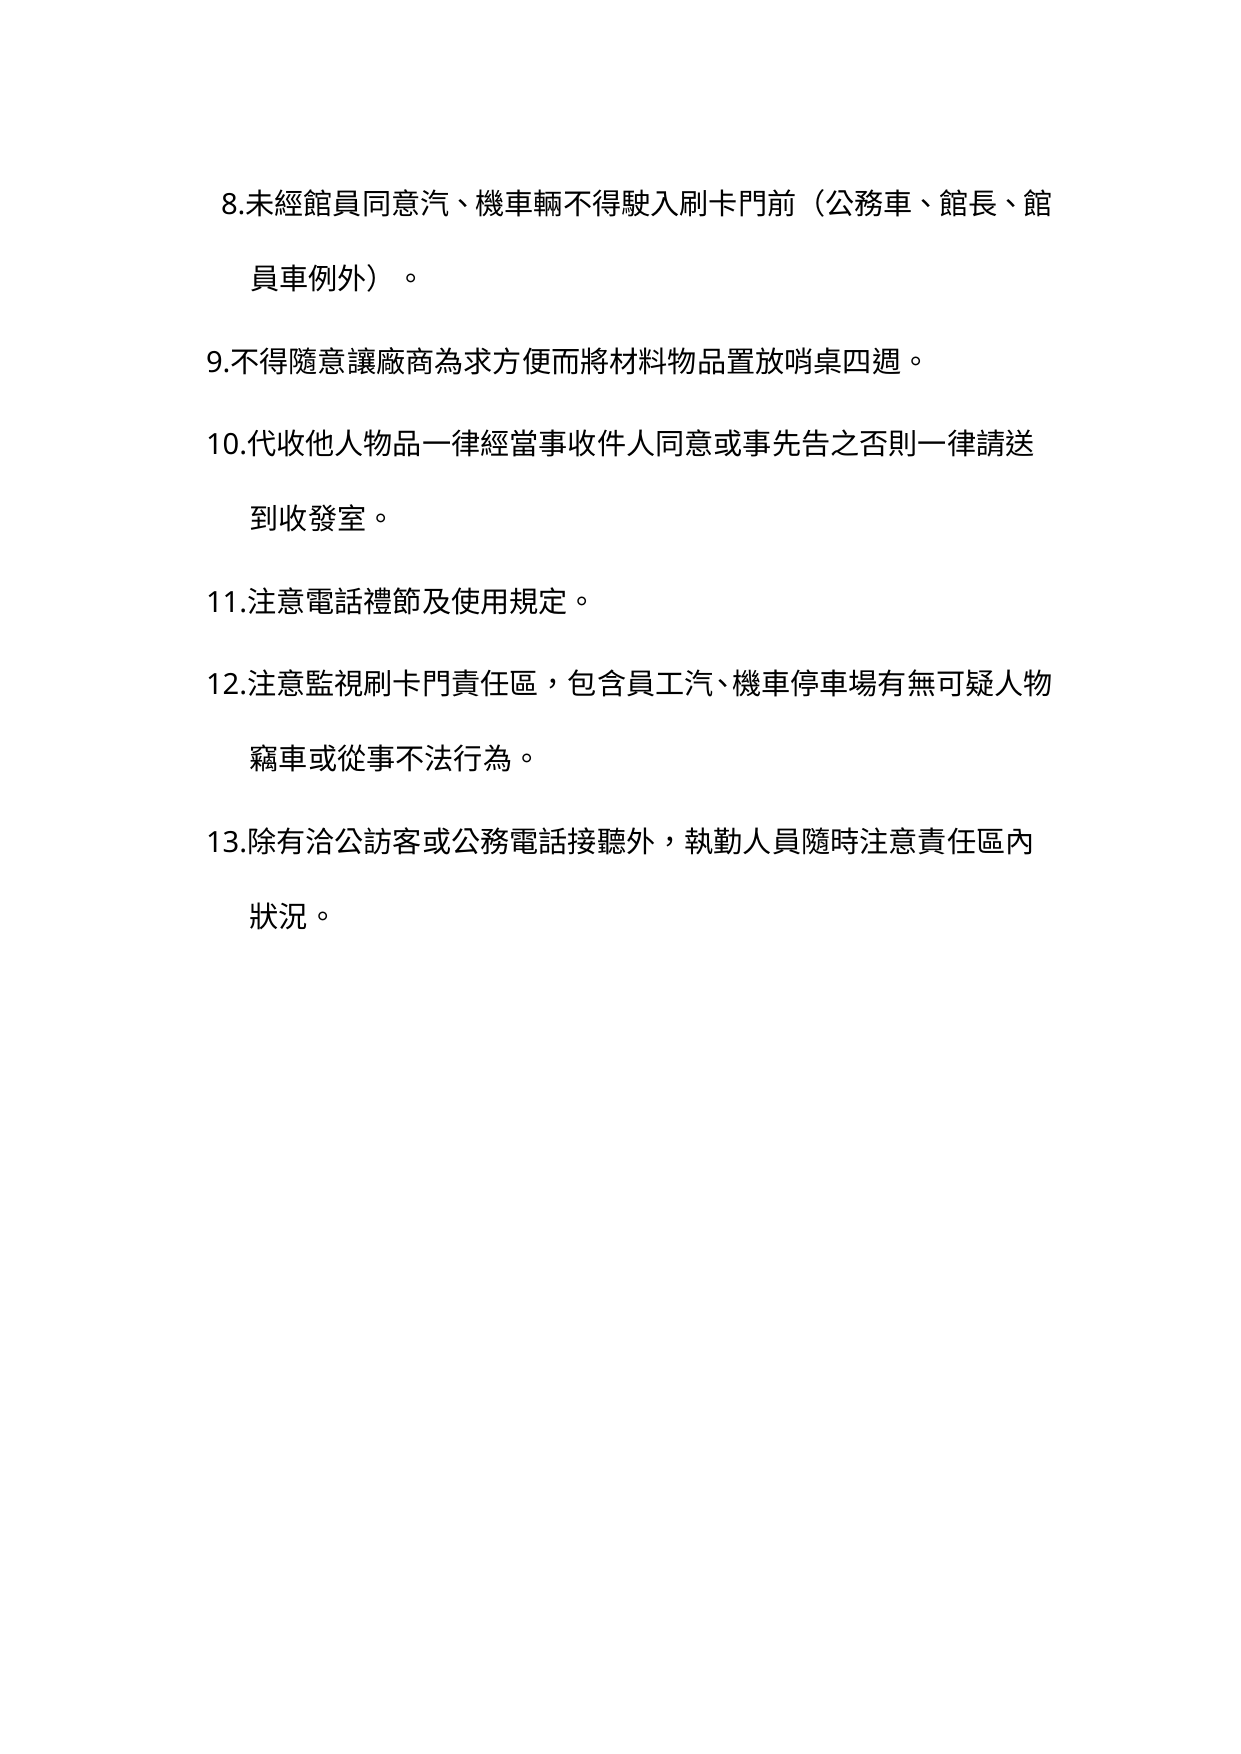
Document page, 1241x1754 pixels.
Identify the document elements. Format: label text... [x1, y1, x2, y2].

text 9.不得隨意讓廠商為求方便而將材料物品置放哨桌四週。 [206, 322, 1053, 397]
text 8.未經館員同意汽、機車輛不得駛入刷卡門前（公務車、館長、館員車例外）。 [221, 164, 1053, 314]
text 12.注意監視刷卡門責任區，包含員工汽、機車停車場有無可疑人物竊車或從事不法行為。 [206, 644, 1053, 794]
text 10.代收他人物品一律經當事收件人同意或事先告之否則一律請送到收發室。 [206, 404, 1053, 554]
text 11.注意電話禮節及使用規定。 [206, 562, 1053, 637]
text 13.除有洽公訪客或公務電話接聽外，執勤人員隨時注意責任區內狀況。 [206, 802, 1053, 952]
